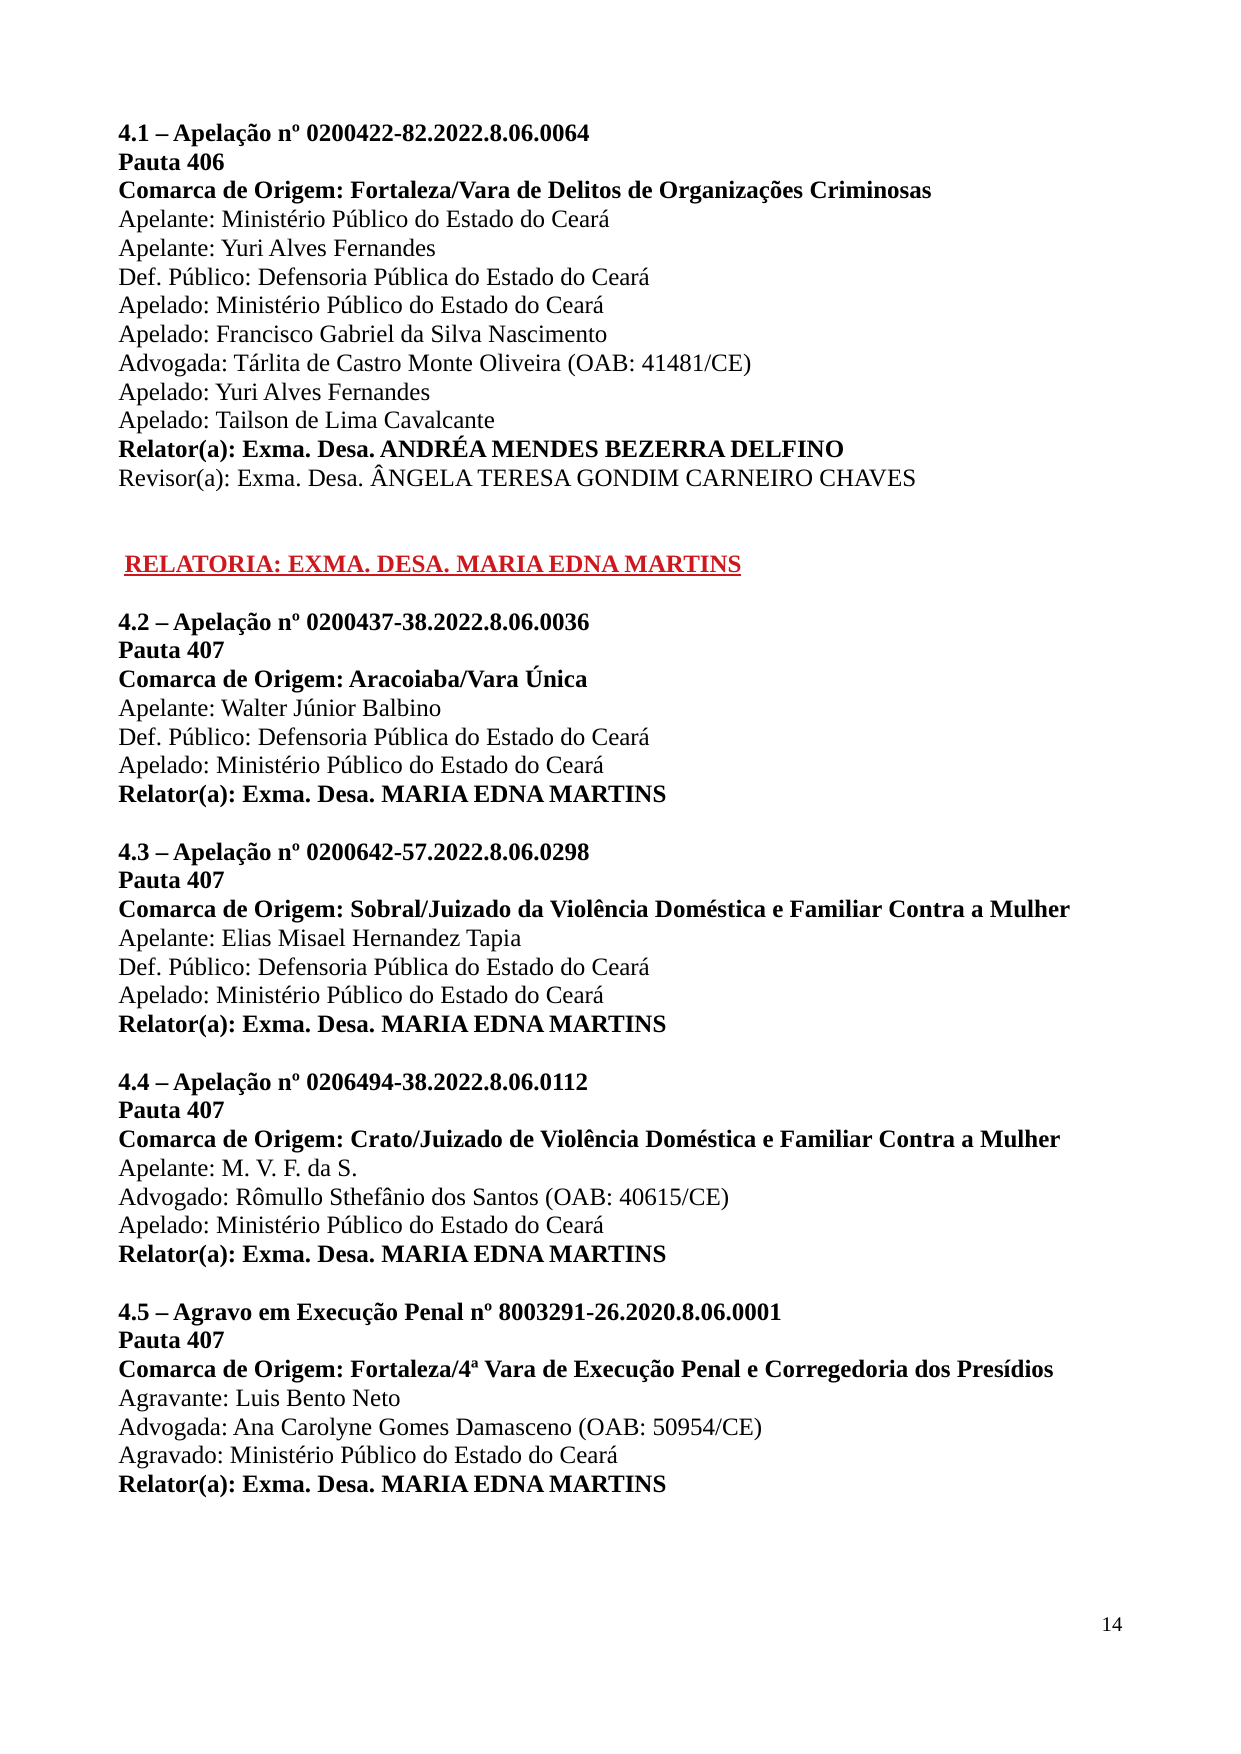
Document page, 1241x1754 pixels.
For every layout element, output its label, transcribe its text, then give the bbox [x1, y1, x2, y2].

text Apelado: Ministério Público do Estado do Ceará [118, 981, 1122, 1009]
text Pauta 407 [118, 636, 1122, 664]
text Pauta 407 [118, 1326, 1122, 1354]
text Relator(a): Exma. Desa. MARIA EDNA MARTINS [118, 779, 1122, 808]
text Comarca de Origem: Crato/Juizado de Violência Doméstica e Familiar Contra a Mulher [118, 1124, 1122, 1153]
text Def. Público: Defensoria Pública do Estado do Ceará [118, 262, 1122, 291]
text Relator(a): Exma. Desa. MARIA EDNA MARTINS [118, 1009, 1122, 1038]
text Apelante: M. V. F. da S. [118, 1153, 1122, 1182]
text Advogada: Tárlita de Castro Monte Oliveira (OAB: 41481/CE) [118, 348, 1122, 377]
text Agravante: Luis Bento Neto [118, 1383, 1122, 1412]
text Pauta 407 [118, 1096, 1122, 1124]
text 4.4 – Apelação nº 0206494-38.2022.8.06.0112 [118, 1067, 1122, 1096]
text Comarca de Origem: Fortaleza/4ª Vara de Execução Penal e Corregedoria dos Presídios [118, 1354, 1122, 1383]
text 4.3 – Apelação nº 0200642-57.2022.8.06.0298 [118, 837, 1122, 866]
text Relator(a): Exma. Desa. ANDRÉA MENDES BEZERRA DELFINO [118, 434, 1122, 463]
text Def. Público: Defensoria Pública do Estado do Ceará [118, 952, 1122, 981]
text RELATORIA: EXMA. DESA. MARIA EDNA MARTINS [118, 549, 1122, 578]
text Apelado: Yuri Alves Fernandes [118, 377, 1122, 406]
text Apelante: Elias Misael Hernandez Tapia [118, 923, 1122, 952]
text Apelado: Ministério Público do Estado do Ceará [118, 751, 1122, 779]
text Apelante: Walter Júnior Balbino [118, 693, 1122, 722]
text Comarca de Origem: Aracoiaba/Vara Única [118, 664, 1122, 693]
text Def. Público: Defensoria Pública do Estado do Ceará [118, 722, 1122, 751]
text Advogado: Rômullo Sthefânio dos Santos (OAB: 40615/CE) [118, 1182, 1122, 1211]
text Apelante: Yuri Alves Fernandes [118, 233, 1122, 262]
text Pauta 406 [118, 147, 1122, 176]
text Apelado: Ministério Público do Estado do Ceará [118, 1211, 1122, 1239]
text Comarca de Origem: Fortaleza/Vara de Delitos de Organizações Criminosas [118, 176, 1122, 204]
text Relator(a): Exma. Desa. MARIA EDNA MARTINS [118, 1239, 1122, 1268]
text Apelado: Tailson de Lima Cavalcante [118, 406, 1122, 434]
text Apelado: Francisco Gabriel da Silva Nascimento [118, 319, 1122, 348]
text Revisor(a): Exma. Desa. ÂNGELA TERESA GONDIM CARNEIRO CHAVES [118, 463, 1122, 492]
text 4.2 – Apelação nº 0200437-38.2022.8.06.0036 [118, 607, 1122, 636]
text Agravado: Ministério Público do Estado do Ceará [118, 1441, 1122, 1469]
text Advogada: Ana Carolyne Gomes Damasceno (OAB: 50954/CE) [118, 1412, 1122, 1441]
text 4.1 – Apelação nº 0200422-82.2022.8.06.0064 [118, 118, 1122, 147]
text Apelante: Ministério Público do Estado do Ceará [118, 204, 1122, 233]
text Relator(a): Exma. Desa. MARIA EDNA MARTINS [118, 1469, 1122, 1498]
text 4.5 – Agravo em Execução Penal nº 8003291-26.2020.8.06.0001 [118, 1297, 1122, 1326]
text Comarca de Origem: Sobral/Juizado da Violência Doméstica e Familiar Contra a Mulher [118, 894, 1122, 923]
text Pauta 407 [118, 866, 1122, 894]
text Apelado: Ministério Público do Estado do Ceará [118, 291, 1122, 319]
